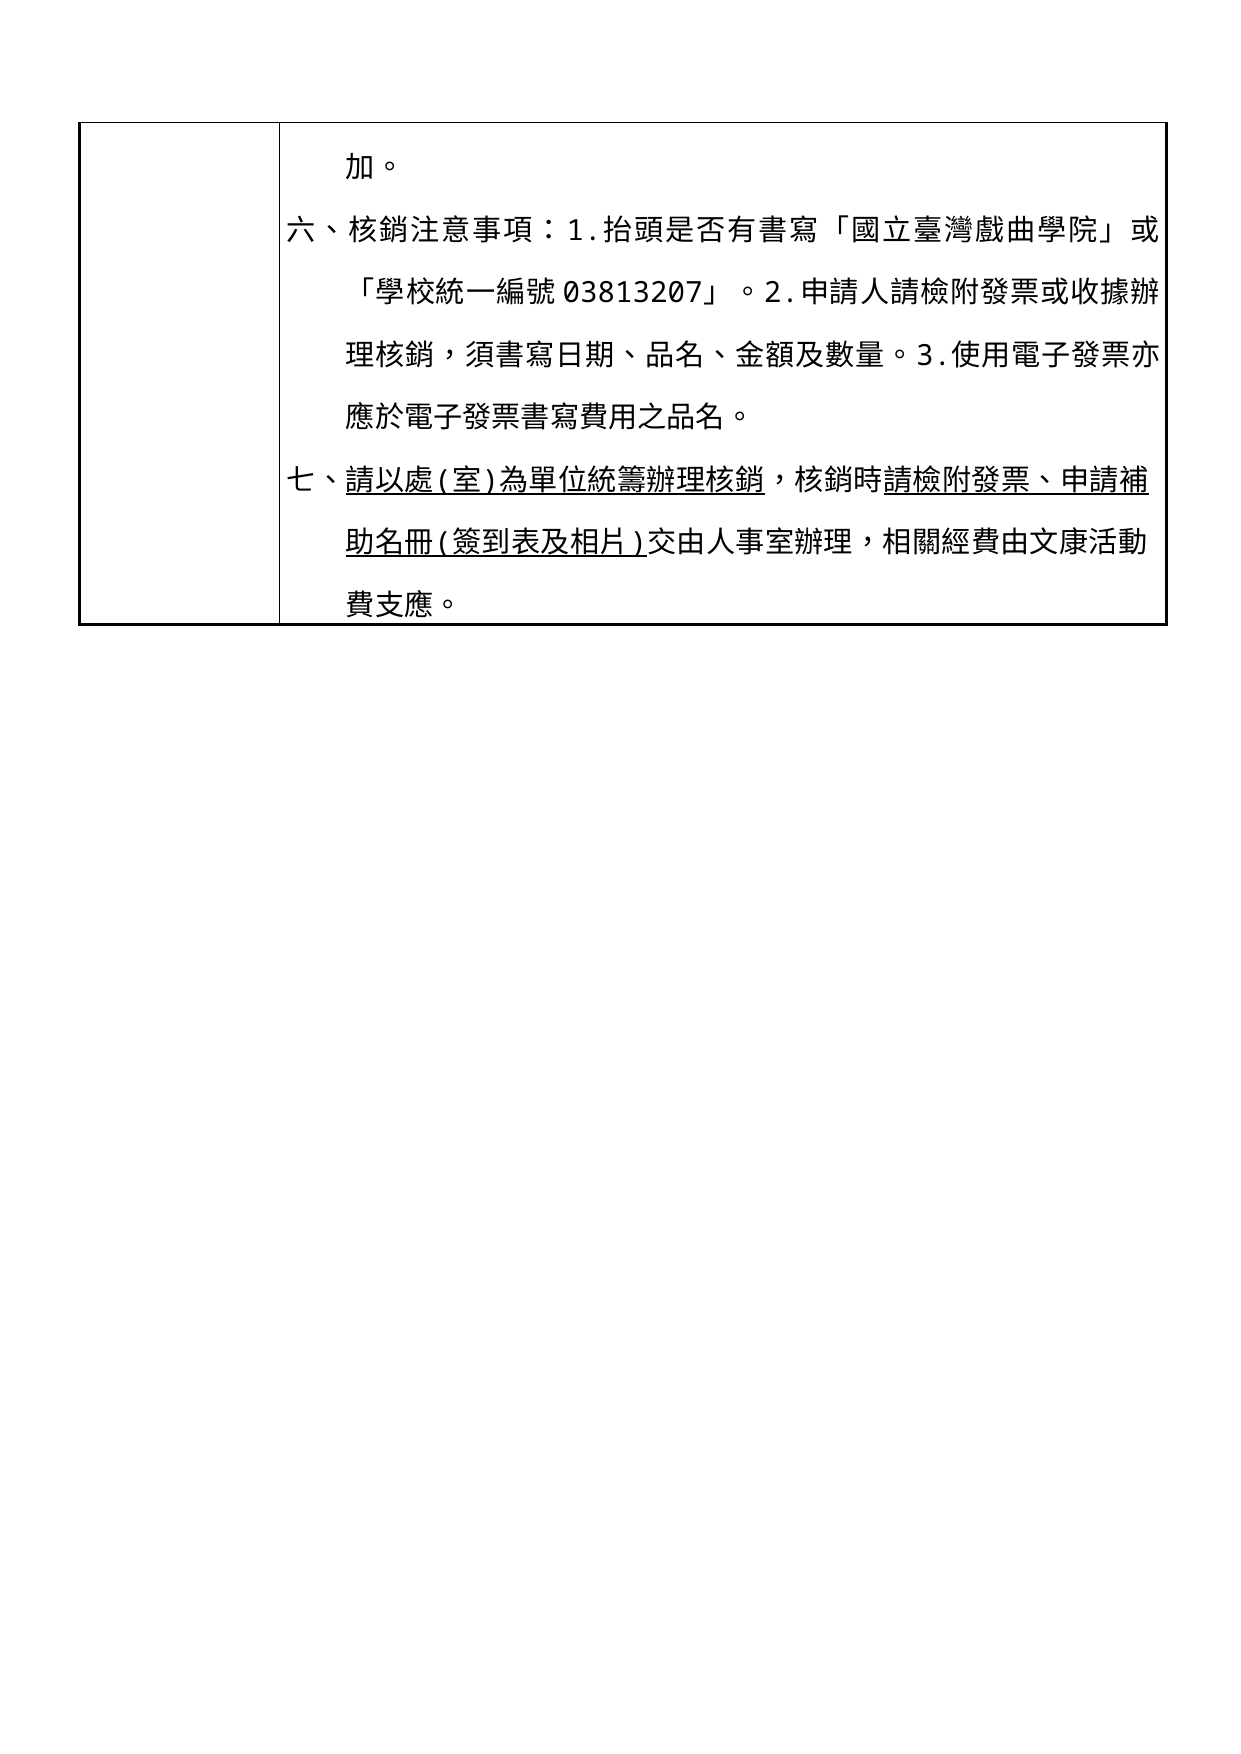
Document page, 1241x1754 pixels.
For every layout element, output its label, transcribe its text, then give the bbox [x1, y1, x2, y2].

table_cell [81, 123, 279, 623]
table_cell 加。 六、核銷注意事項：1.抬頭是否有書寫「國立臺灣戲曲學院」或「學校統一編號03813207」。2.申請人請檢附發票或收據辦理核銷，須書寫日期、品名、金額及數量。3.使用電子發票亦應於電子發票書寫費用之品名。 七、請以處(室)為單位統籌辦理核銷，核銷時請檢附發票、申請補助名冊(簽到表及相片)交由人事室辦理，相關經費由文康活動費支應。 [280, 123, 1165, 623]
